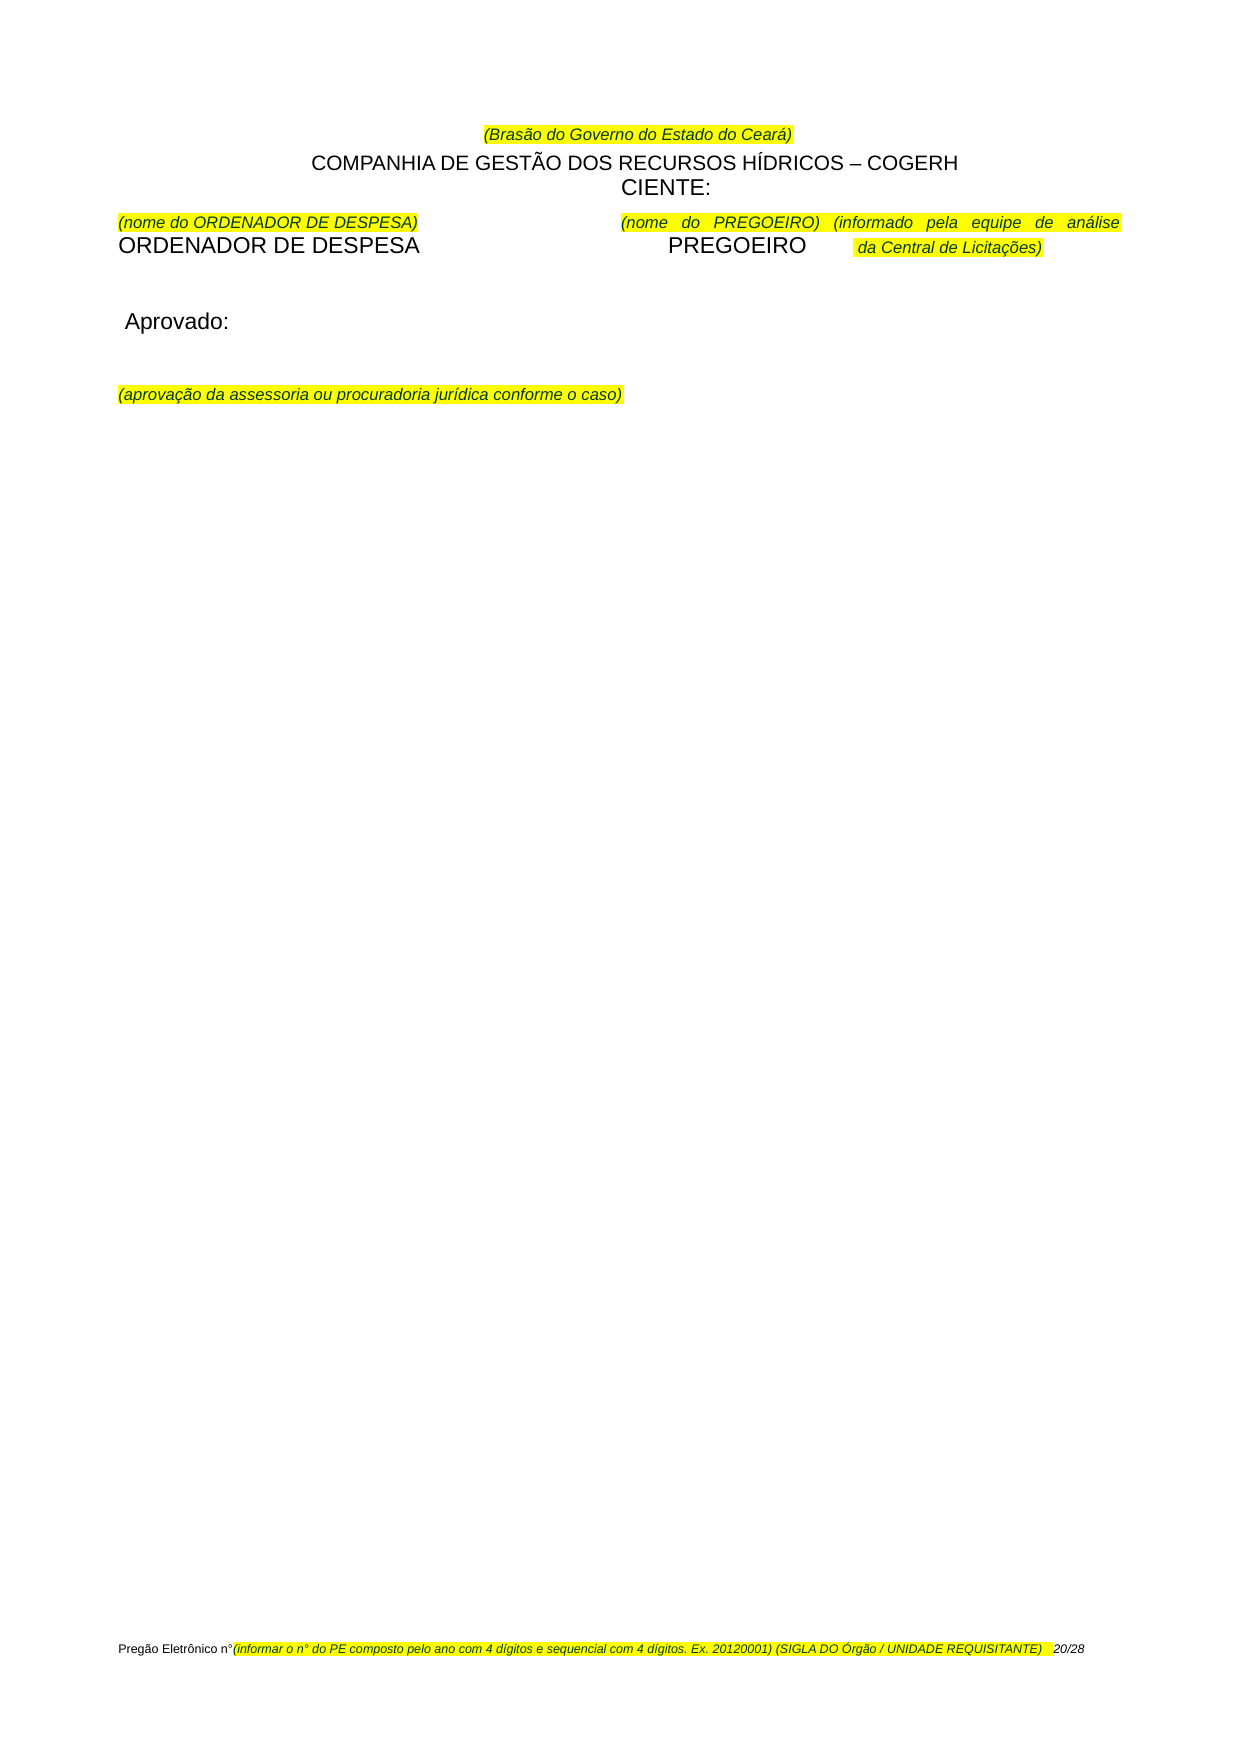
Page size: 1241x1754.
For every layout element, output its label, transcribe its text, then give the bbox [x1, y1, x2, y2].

text (aprovação da assessoria ou procuradoria jurídica conforme o caso) [118, 384, 1122, 404]
text CIENTE: [118, 174, 1122, 201]
text Aprovado: [118, 308, 1122, 334]
text (nome do ORDENADOR DE DESPESA) (nome do PREGOEIRO) (informado pela equipe de análise ORDENADOR DE DESPESA PREGOEIRO da Central de Licitações) [118, 212, 1122, 258]
